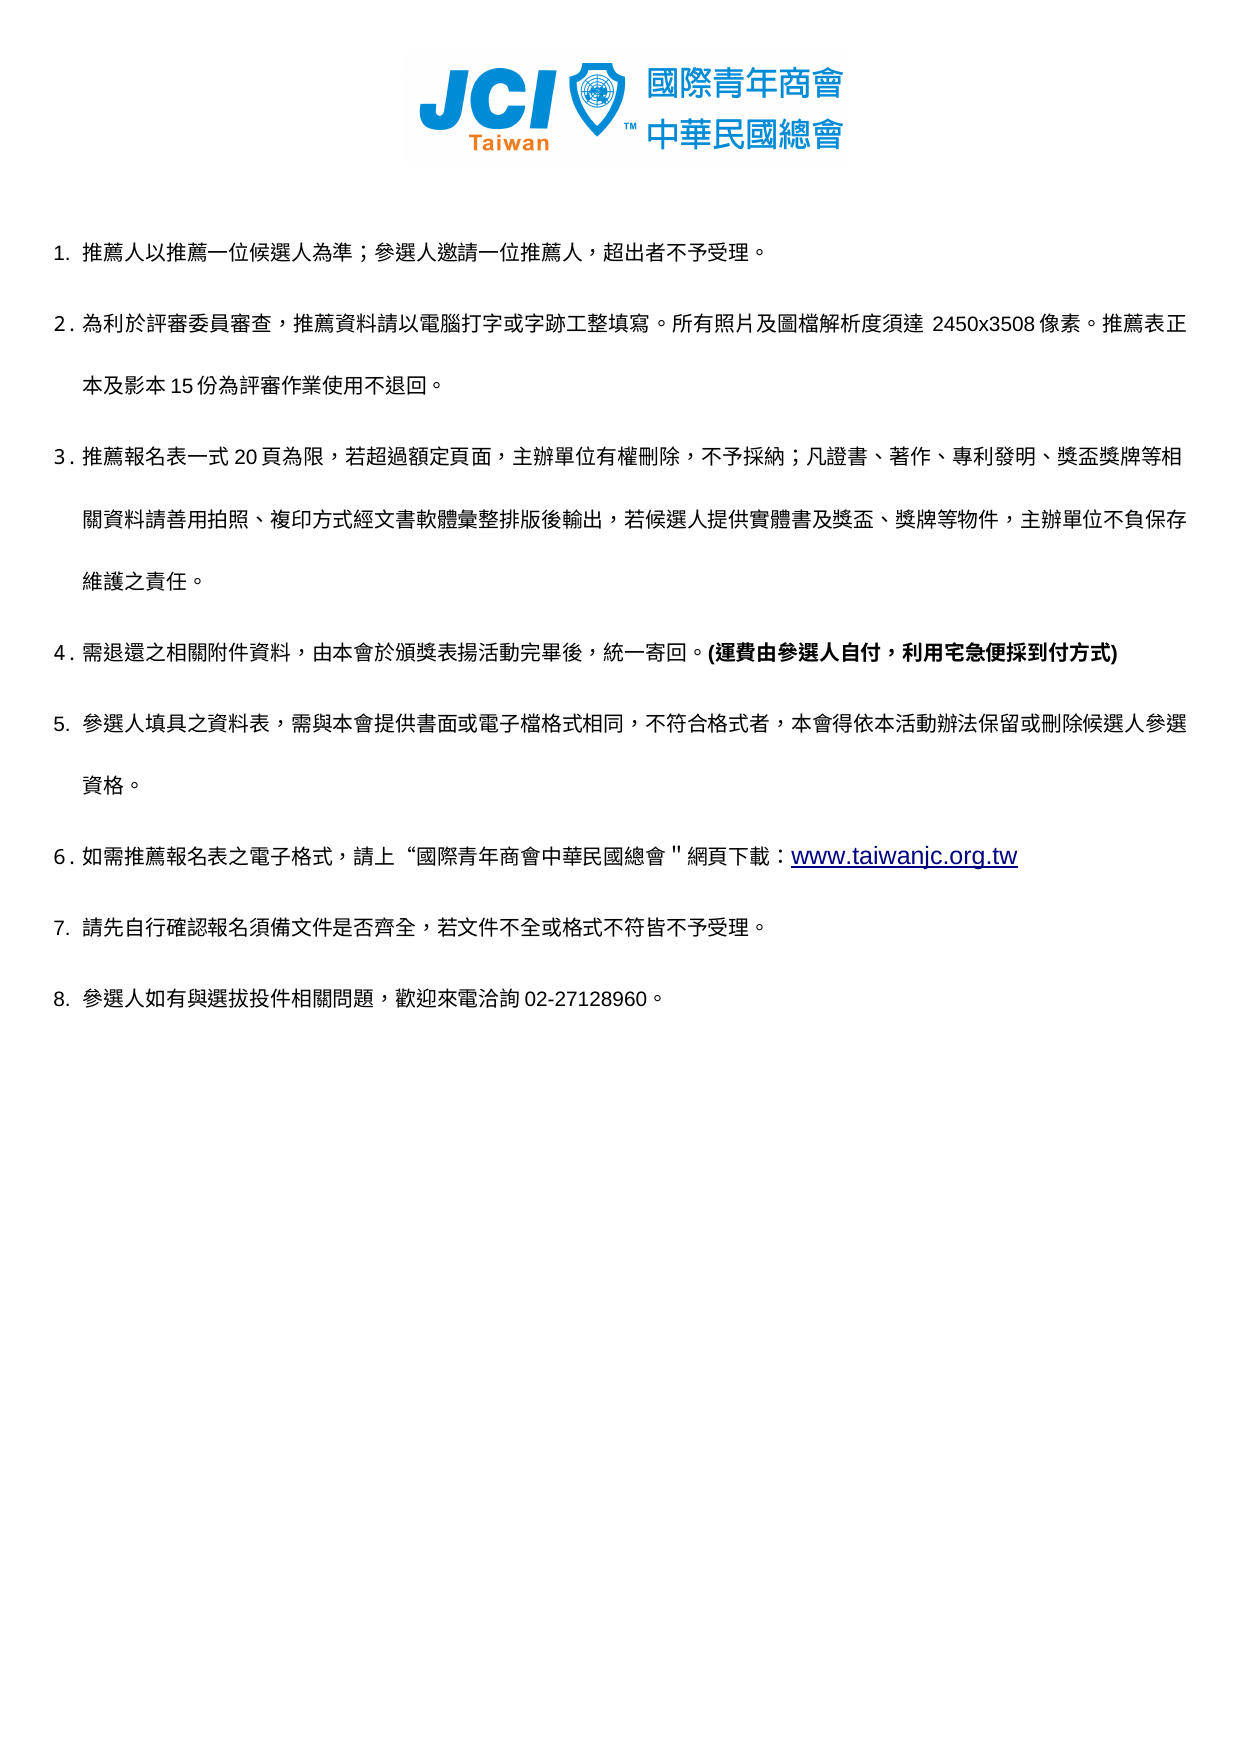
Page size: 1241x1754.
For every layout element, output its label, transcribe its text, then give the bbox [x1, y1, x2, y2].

list 為利於評審委員審查，推薦資料請以電腦打字或字跡工整填寫。所有照片及圖檔解析度須達2450x3508像素。推薦表正本及影本15份為評審作業使用不退回。 [53, 281, 1187, 406]
list 如需推薦報名表之電子格式，請上“國際青年商會中華民國總會＂網頁下載：www.taiwanjc.org.tw [53, 814, 1187, 877]
list 推薦報名表一式20頁為限，若超過額定頁面，主辦單位有權刪除，不予採納；凡證書、著作、專利發明、獎盃獎牌等相關資料請善用拍照、複印方式經文書軟體彙整排版後輸出，若候選人提供實體書及獎盃、獎牌等物件，主辦單位不負保存維護之責任。 [53, 414, 1187, 602]
list 需退還之相關附件資料，由本會於頒獎表揚活動完畢後，統一寄回。(運費由參選人自付，利用宅急便採到付方式) [53, 610, 1187, 672]
list 請先自行確認報名須備文件是否齊全，若文件不全或格式不符皆不予受理。 [53, 885, 1187, 947]
list 推薦人以推薦一位候選人為準；參選人邀請一位推薦人，超出者不予受理。 [53, 210, 1187, 272]
list 參選人填具之資料表，需與本會提供書面或電子檔格式相同，不符合格式者，本會得依本活動辦法保留或刪除候選人參選資格。 [53, 681, 1187, 806]
list 參選人如有與選拔投件相關問題，歡迎來電洽詢02-27128960。 [53, 956, 1187, 1018]
